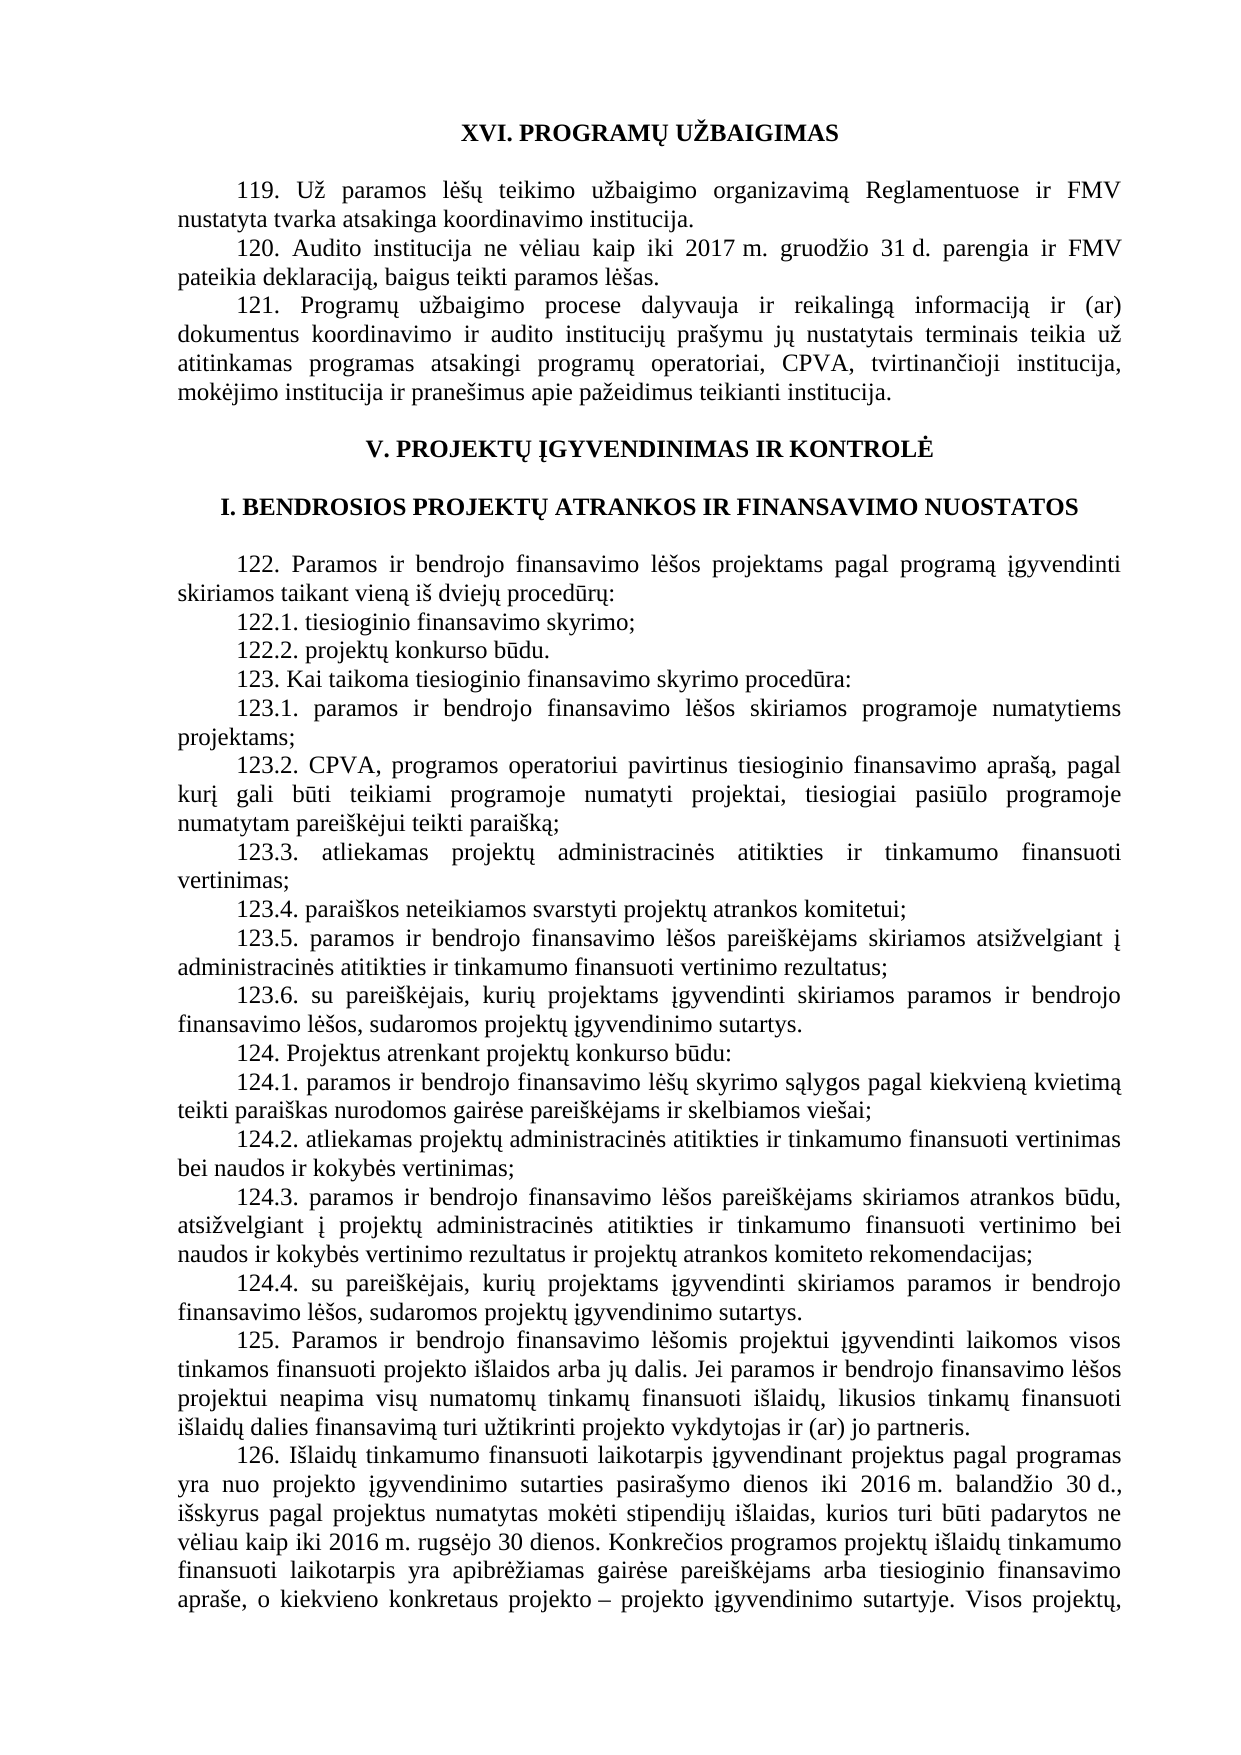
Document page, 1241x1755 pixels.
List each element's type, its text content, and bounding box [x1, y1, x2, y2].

text 123.5. paramos ir bendrojo finansavimo lėšos pareiškėjams skiriamos atsižvelgiant į administracinės atitikties ir tinkamumo finansuoti vertinimo rezultatus; [177, 923, 1122, 981]
text 124. Projektus atrenkant projektų konkurso būdu: [177, 1038, 1122, 1067]
text 125. Paramos ir bendrojo finansavimo lėšomis projektui įgyvendinti laikomos visos tinkamos finansuoti projekto išlaidos arba jų dalis. Jei paramos ir bendrojo finansavimo lėšos projektui neapima visų numatomų tinkamų finansuoti išlaidų, likusios tinkamų finansuoti išlaidų dalies finansavimą turi užtikrinti projekto vykdytojas ir (ar) jo partneris. [177, 1326, 1122, 1441]
text 123. Kai taikoma tiesioginio finansavimo skyrimo procedūra: [177, 664, 1122, 693]
text I. BENDROSIOS PROJEKTŲ ATRANKOS IR FINANSAVIMO NUOSTATOS [177, 492, 1122, 521]
text 123.1. paramos ir bendrojo finansavimo lėšos skiriamos programoje numatytiems projektams; [177, 693, 1122, 751]
text 121. Programų užbaigimo procese dalyvauja ir reikalingą informaciją ir (ar) dokumentus koordinavimo ir audito institucijų prašymu jų nustatytais terminais teikia už atitinkamas programas atsakingi programų operatoriai, CPVA, tvirtinančioji institucija, mokėjimo institucija ir pranešimus apie pažeidimus teikianti institucija. [177, 291, 1122, 406]
text 123.6. su pareiškėjais, kurių projektams įgyvendinti skiriamos paramos ir bendrojo finansavimo lėšos, sudaromos projektų įgyvendinimo sutartys. [177, 981, 1122, 1038]
text XVI. PROGRAMŲ UŽBAIGIMAS [177, 118, 1122, 147]
text 119. Už paramos lėšų teikimo užbaigimo organizavimą Reglamentuose ir FMV nustatyta tvarka atsakinga koordinavimo institucija. [177, 176, 1122, 233]
text 126. Išlaidų tinkamumo finansuoti laikotarpis įgyvendinant projektus pagal programas yra nuo projekto įgyvendinimo sutarties pasirašymo dienos iki 2016 m. balandžio 30 d., išskyrus pagal projektus numatytas mokėti stipendijų išlaidas, kurios turi būti padarytos ne vėliau kaip iki 2016 m. rugsėjo 30 dienos. Konkrečios programos projektų išlaidų tinkamumo finansuoti laikotarpis yra apibrėžiamas gairėse pareiškėjams arba tiesioginio finansavimo apraše, o kiekvieno konkretaus projekto – projekto įgyvendinimo sutartyje. Visos projektų, [177, 1441, 1122, 1613]
text 120. Audito institucija ne vėliau kaip iki 2017 m. gruodžio 31 d. parengia ir FMV pateikia deklaraciją, baigus teikti paramos lėšas. [177, 233, 1122, 291]
text 122.2. projektų konkurso būdu. [177, 636, 1122, 664]
text 123.4. paraiškos neteikiamos svarstyti projektų atrankos komitetui; [177, 894, 1122, 923]
text V. PROJEKTŲ ĮGYVENDINIMAS IR KONTROLĖ [177, 434, 1122, 463]
text 124.3. paramos ir bendrojo finansavimo lėšos pareiškėjams skiriamos atrankos būdu, atsižvelgiant į projektų administracinės atitikties ir tinkamumo finansuoti vertinimo bei naudos ir kokybės vertinimo rezultatus ir projektų atrankos komiteto rekomendacijas; [177, 1182, 1122, 1268]
text 123.3. atliekamas projektų administracinės atitikties ir tinkamumo finansuoti vertinimas; [177, 837, 1122, 894]
text 124.4. su pareiškėjais, kurių projektams įgyvendinti skiriamos paramos ir bendrojo finansavimo lėšos, sudaromos projektų įgyvendinimo sutartys. [177, 1268, 1122, 1326]
text 124.1. paramos ir bendrojo finansavimo lėšų skyrimo sąlygos pagal kiekvieną kvietimą teikti paraiškas nurodomos gairėse pareiškėjams ir skelbiamos viešai; [177, 1067, 1122, 1124]
text 122.1. tiesioginio finansavimo skyrimo; [177, 607, 1122, 636]
text 123.2. CPVA, programos operatoriui pavirtinus tiesioginio finansavimo aprašą, pagal kurį gali būti teikiami programoje numatyti projektai, tiesiogiai pasiūlo programoje numatytam pareiškėjui teikti paraišką; [177, 751, 1122, 837]
text 122. Paramos ir bendrojo finansavimo lėšos projektams pagal programą įgyvendinti skiriamos taikant vieną iš dviejų procedūrų: [177, 549, 1122, 607]
text 124.2. atliekamas projektų administracinės atitikties ir tinkamumo finansuoti vertinimas bei naudos ir kokybės vertinimas; [177, 1124, 1122, 1182]
